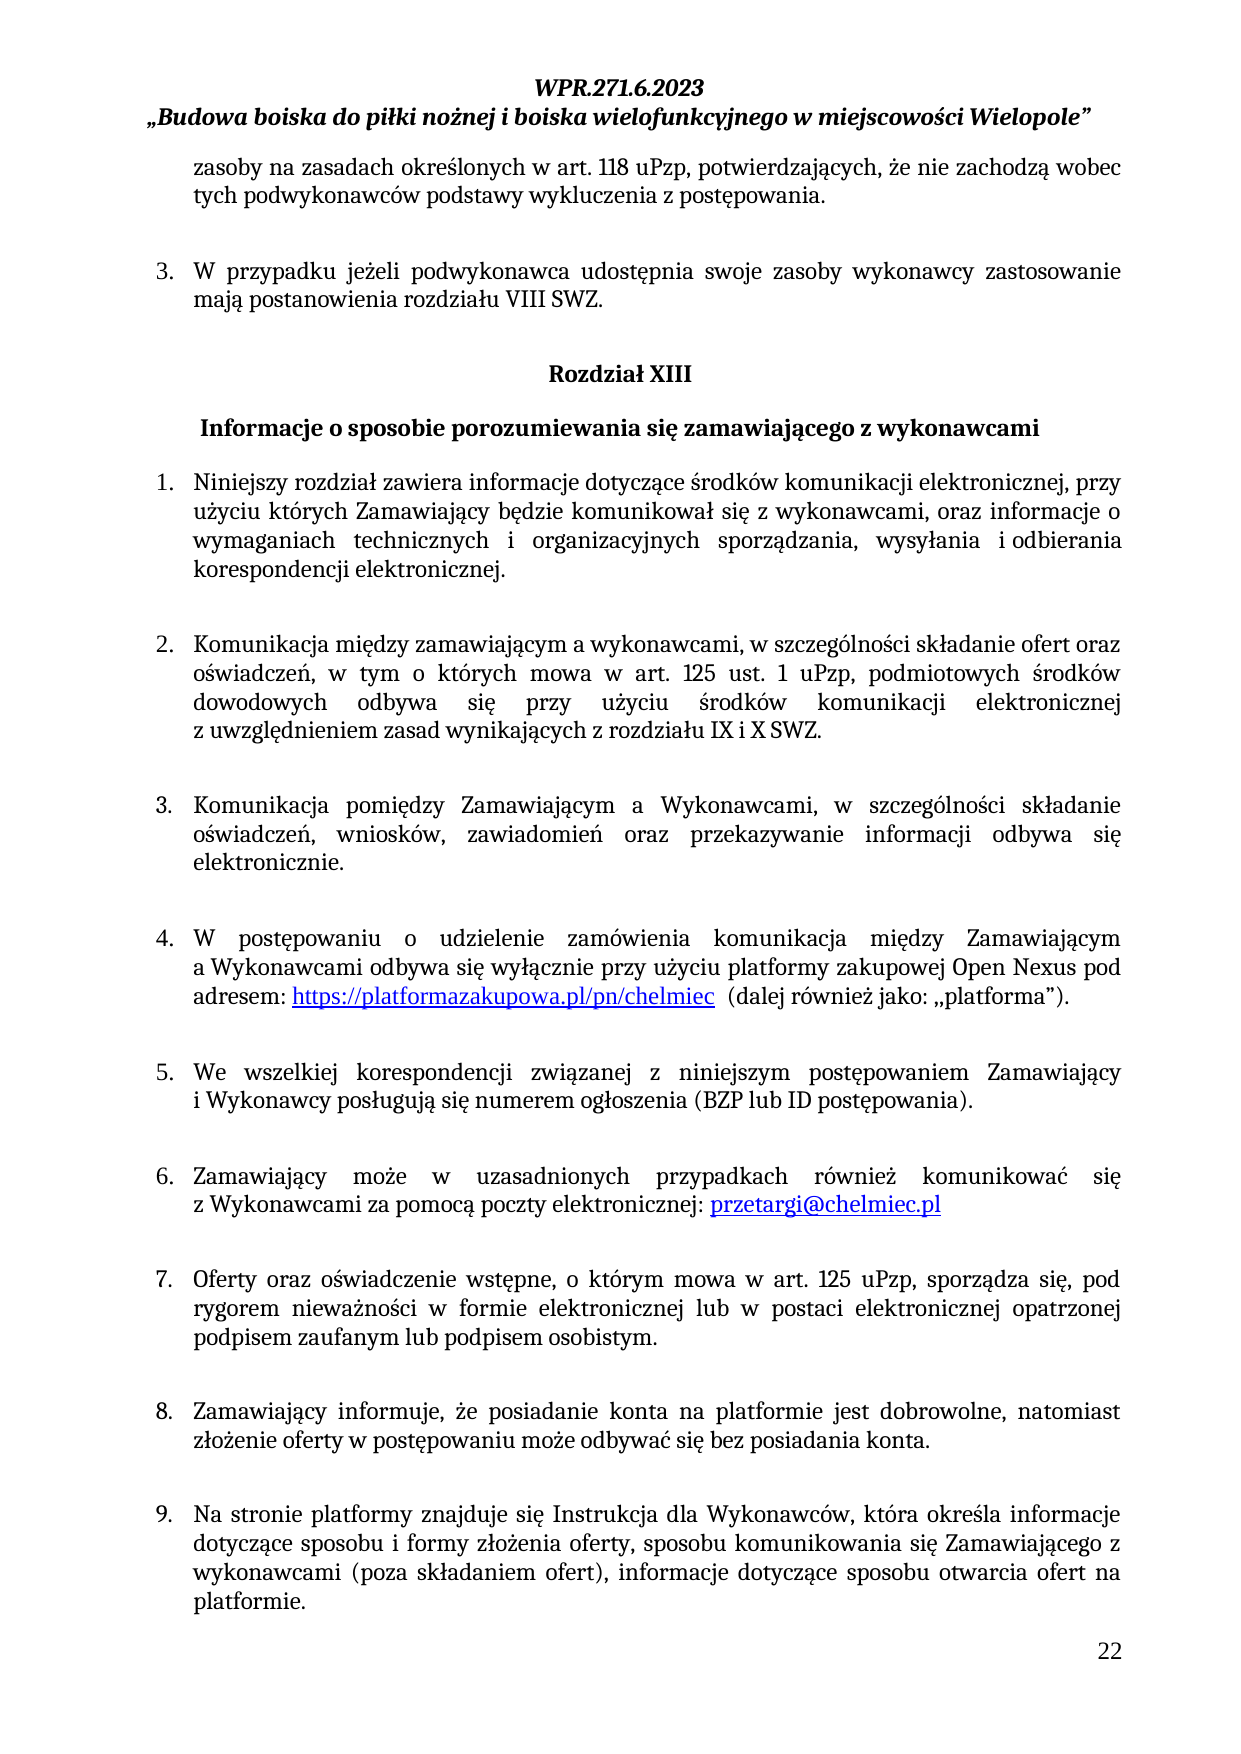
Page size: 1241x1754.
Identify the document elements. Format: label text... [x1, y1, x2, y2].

list Niniejszy rozdział zawiera informacje dotyczące środków komunikacji elektronicznej, przy użyciu których Zamawiający będzie komunikował się z wykonawcami, oraz informacje o wymaganiach technicznych i organizacyjnych sporządzania, wysyłania i odbierania korespondencji elektronicznej. [156, 467, 1122, 583]
list Zamawiający informuje, że posiadanie konta na platformie jest dobrowolne, natomiast złożenie oferty w postępowaniu może odbywać się bez posiadania konta. [156, 1397, 1122, 1454]
list Oferty oraz oświadczenie wstępne, o którym mowa w art. 125 uPzp, sporządza się, pod rygorem nieważności w formie elektronicznej lub w postaci elektronicznej opatrzonej podpisem zaufanym lub podpisem osobistym. [156, 1265, 1122, 1351]
list W przypadku jeżeli podwykonawca udostępnia swoje zasoby wykonawcy zastosowanie mają postanowienia rozdziału VIII SWZ. [156, 256, 1122, 314]
list Komunikacja pomiędzy Zamawiającym a Wykonawcami, w szczególności składanie oświadczeń, wniosków, zawiadomień oraz przekazywanie informacji odbywa się elektronicznie. [156, 791, 1122, 877]
list Komunikacja między zamawiającym a wykonawcami, w szczególności składanie ofert oraz oświadczeń, w tym o których mowa w art. 125 ust. 1 uPzp, podmiotowych środków dowodowych odbywa się przy użyciu środków komunikacji elektronicznej z uwzględnieniem zasad wynikających z rozdziału IX i X SWZ. [156, 629, 1122, 745]
list Zamawiający może w uzasadnionych przypadkach również komunikować się z Wykonawcami za pomocą poczty elektronicznej: przetargi@chelmiec.pl [156, 1161, 1122, 1219]
list zasoby na zasadach określonych w art. 118 uPzp, potwierdzających, że nie zachodzą wobec tych podwykonawców podstawy wykluczenia z postępowania. [156, 152, 1122, 210]
text Rozdział XIII [118, 360, 1122, 389]
list We wszelkiej korespondencji związanej z niniejszym postępowaniem Zamawiający i Wykonawcy posługują się numerem ogłoszenia (BZP lub ID postępowania). [156, 1057, 1122, 1115]
text Informacje o sposobie porozumiewania się zamawiającego z wykonawcami [118, 414, 1122, 442]
list W postępowaniu o udzielenie zamówienia komunikacja między Zamawiającym a Wykonawcami odbywa się wyłącznie przy użyciu platformy zakupowej Open Nexus pod adresem: https://platformazakupowa.pl/pn/chelmiec (dalej również jako: ,,platforma”). [156, 923, 1122, 1011]
list Na stronie platformy znajduje się Instrukcja dla Wykonawców, która określa informacje dotyczące sposobu i formy złożenia oferty, sposobu komunikowania się Zamawiającego z wykonawcami (poza składaniem ofert), informacje dotyczące sposobu otwarcia ofert na platformie. [156, 1500, 1122, 1615]
